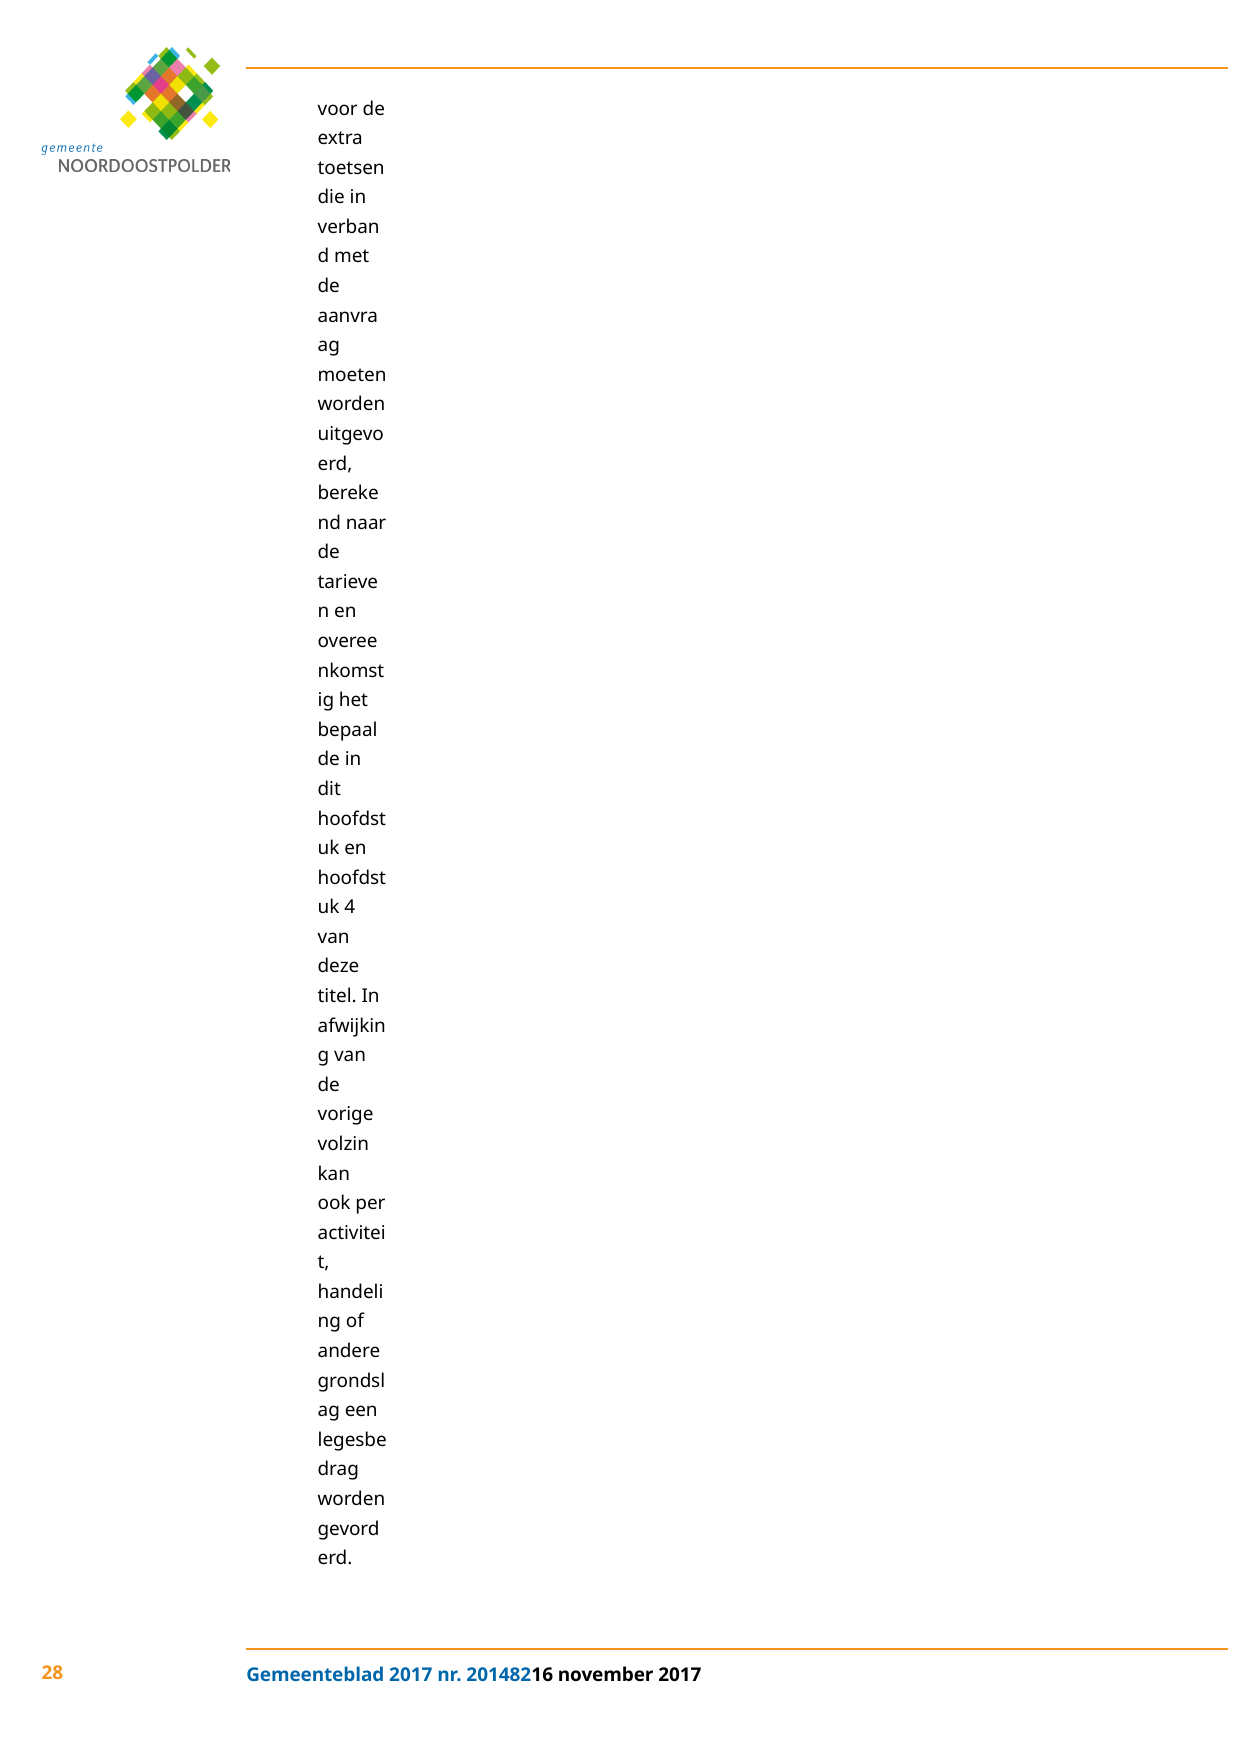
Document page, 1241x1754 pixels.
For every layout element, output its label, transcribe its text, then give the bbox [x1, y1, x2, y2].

table_cell [318, 1570, 387, 1596]
table_cell [456, 1570, 526, 1596]
table_header [387, 95, 456, 1570]
table_header [248, 95, 317, 1570]
picture [41, 47, 231, 172]
table_cell [248, 1570, 317, 1596]
table_header [456, 95, 526, 1570]
table_cell [387, 1570, 456, 1596]
table_header voor de extra toetsen die in verband met de aanvraag moeten worden uitgevoerd, berekend naar de tarieven en overeenkomstig het bepaalde in dit hoofdstuk en hoofdstuk 4 van deze titel. In afwijking van de vorige volzin kan ook per activiteit, handeling of andere grondslag een legesbedrag worden gevorderd. [318, 95, 387, 1570]
